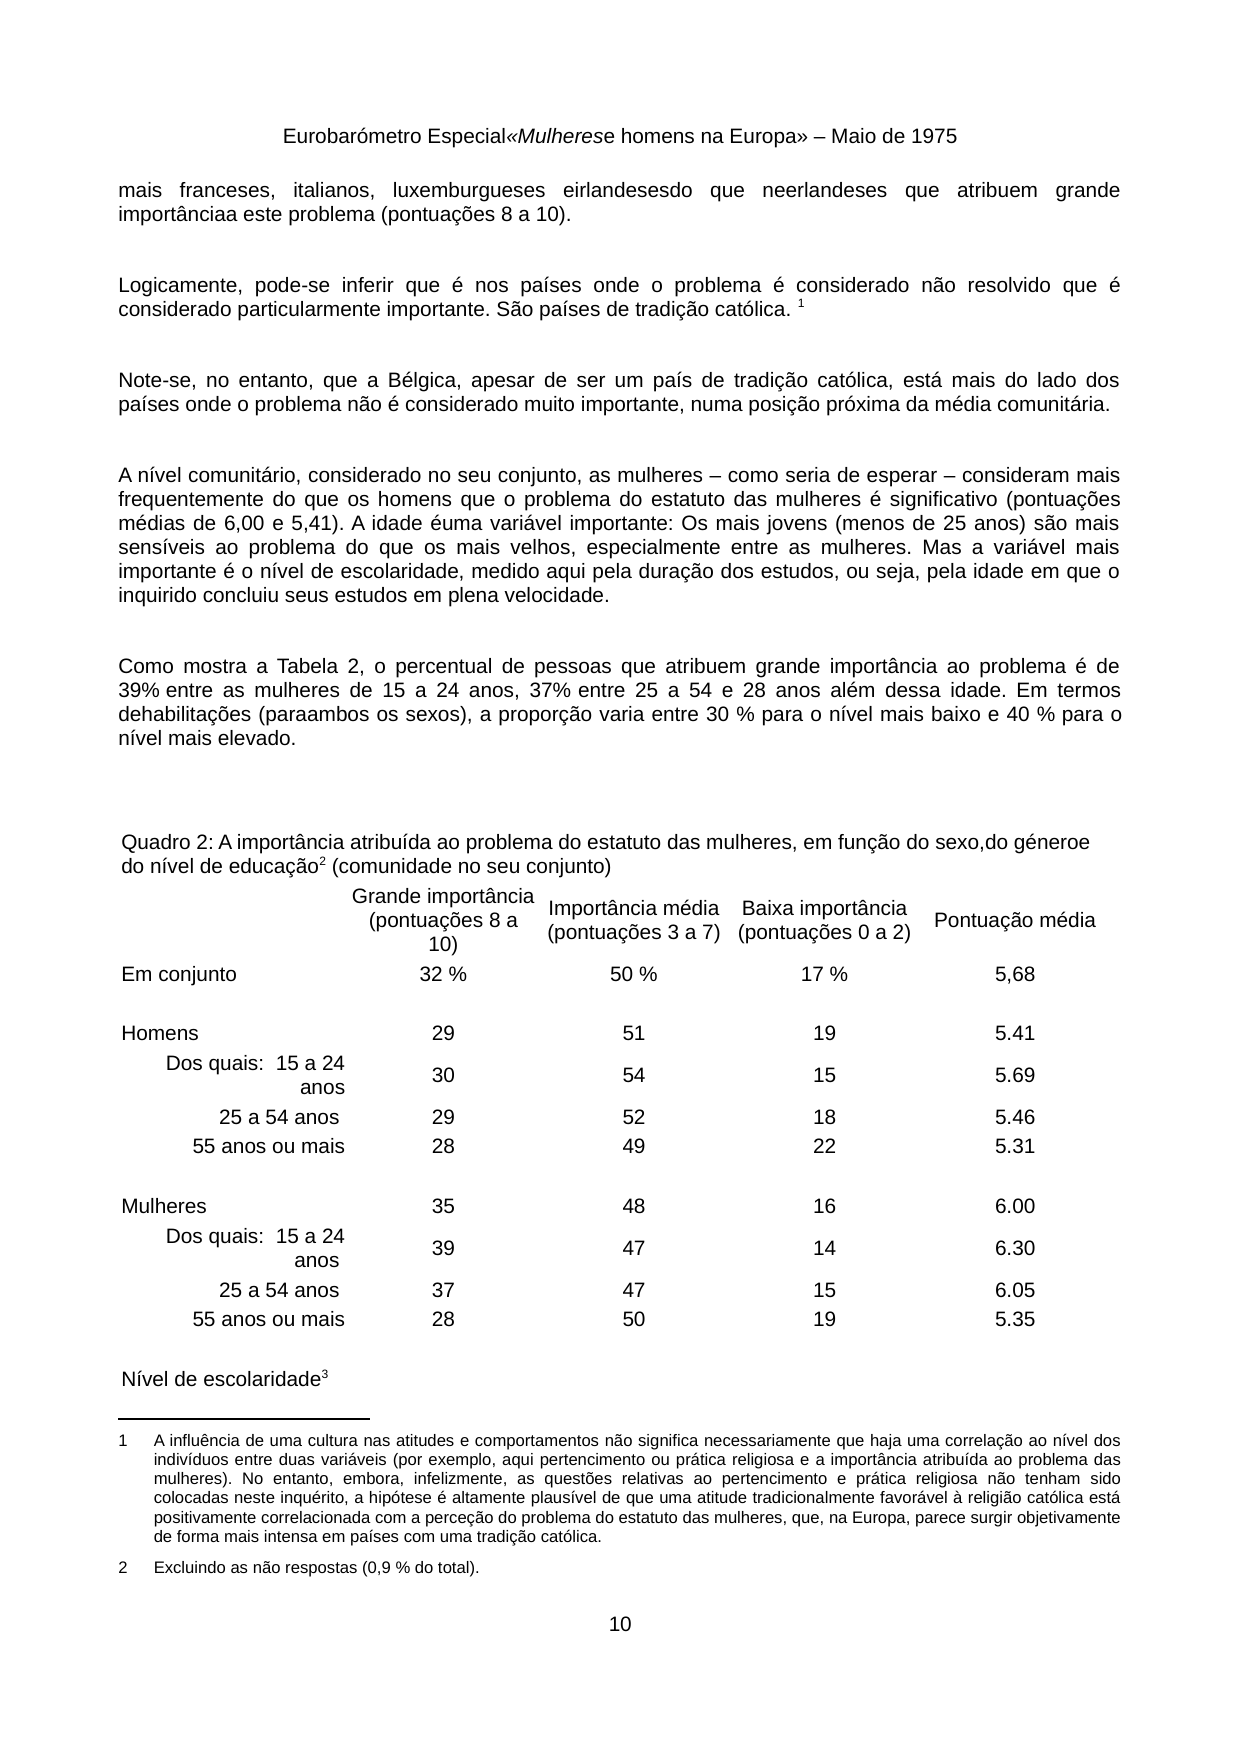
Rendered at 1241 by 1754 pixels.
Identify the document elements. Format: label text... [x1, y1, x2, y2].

table_cell 48 [539, 1191, 729, 1221]
table_cell Baixa importância (pontuações 0 a 2) [729, 881, 920, 958]
table_cell Mulheres [118, 1191, 348, 1221]
text A influência de uma cultura nas atitudes e comportamentos não significa necessariamente que haja uma correlação ao nível dos indivíduos entre duas variáveis (por exemplo, aqui pertencimento ou prática religiosa e a importância atribuída ao problema das mulheres). No entanto, embora, infelizmente, as questões relativas ao pertencimento e prática religiosa não tenham sido colocadas neste inquérito, a hipótese é altamente plausível de que uma atitude tradicionalmente favorável à religião católica está positivamente correlacionada com a perceção do problema do estatuto das mulheres, que, na Europa, parece surgir objetivamente de forma mais intensa em países com uma tradição católica. [118, 1431, 1122, 1546]
table_cell [118, 1161, 348, 1191]
table_cell 32 % [348, 959, 538, 988]
table_cell [348, 988, 538, 1018]
table_cell [118, 881, 348, 958]
table_cell 5,31 [920, 1131, 1110, 1161]
table_cell Importância média (pontuações 3 a 7) [539, 881, 729, 958]
table_cell 19 [729, 1018, 920, 1048]
table_cell [348, 1334, 538, 1364]
table_cell 5,35 [920, 1304, 1110, 1334]
table_cell 6,30 [920, 1221, 1110, 1274]
table_cell 54 [539, 1048, 729, 1102]
table_cell [539, 1364, 729, 1394]
table_cell [729, 1334, 920, 1364]
table_cell [729, 1364, 920, 1394]
table_cell 50 % [539, 959, 729, 988]
text Note-se, no entanto, que a Bélgica, apesar de ser um país de tradição católica, está mais do lado dos países onde o problema não é considerado muito importante, numa posição próxima da média comunitária. [118, 368, 1122, 416]
table_cell Grande importância (pontuações 8 a 10) [348, 881, 538, 958]
table_cell 18 [729, 1102, 920, 1131]
table_cell 49 [539, 1131, 729, 1161]
table_cell [539, 988, 729, 1018]
text Logicamente, pode-se inferir que é nos países onde o problema é considerado não resolvido que é considerado particularmente importante. São países de tradição católica. [118, 273, 1122, 321]
table_cell Dos quais: 15 a 24 anos [118, 1221, 348, 1274]
table_cell 28 [348, 1131, 538, 1161]
table_cell 15 [729, 1275, 920, 1304]
table_cell 5,68 [920, 959, 1110, 988]
table_cell 25 a 54 anos [118, 1275, 348, 1304]
table_cell [539, 1161, 729, 1191]
table_cell 25 a 54 anos [118, 1102, 348, 1131]
table_cell 51 [539, 1018, 729, 1048]
table_cell [920, 1161, 1110, 1191]
table_cell 17 % [729, 959, 920, 988]
table_cell 22 [729, 1131, 920, 1161]
table_cell 35 [348, 1191, 538, 1221]
text mais franceses, italianos, luxemburgueses eirlandesesdo que neerlandeses que atribuem grande importânciaa este problema (pontuações 8 a 10). [118, 177, 1122, 225]
table_cell 29 [348, 1102, 538, 1131]
table_cell [920, 988, 1110, 1018]
table_cell [348, 1364, 538, 1394]
table_cell [118, 988, 348, 1018]
table_cell 5,46 [920, 1102, 1110, 1131]
table_cell 55 anos ou mais [118, 1304, 348, 1334]
table_header Quadro 2: A importância atribuída ao problema do estatuto das mulheres, em função do sexo,do géneroe do nível de educação (comunidade no seu conjunto) [118, 827, 1110, 881]
table_cell 55 anos ou mais [118, 1131, 348, 1161]
table_cell 15 [729, 1048, 920, 1102]
table_cell Pontuação média [920, 881, 1110, 958]
text A nível comunitário, considerado no seu conjunto, as mulheres – como seria de esperar – consideram mais frequentemente do que os homens que o problema do estatuto das mulheres é significativo (pontuações médias de 6,00 e 5,41). A idade éuma variável importante: Os mais jovens (menos de 25 anos) são mais sensíveis ao problema do que os mais velhos, especialmente entre as mulheres. Mas a variável mais importante é o nível de escolaridade, medido aqui pela duração dos estudos, ou seja, pela idade em que o inquirido concluiu seus estudos em plena velocidade. [118, 463, 1122, 607]
table_cell 19 [729, 1304, 920, 1334]
table_cell 16 [729, 1191, 920, 1221]
table_cell 37 [348, 1275, 538, 1304]
text Como mostra a Tabela 2, o percentual de pessoas que atribuem grande importância ao problema é de 39% entre as mulheres de 15 a 24 anos, 37% entre 25 a 54 e 28 anos além dessa idade. Em termos dehabilitações (paraambos os sexos), a proporção varia entre 30 % para o nível mais baixo e 40 % para o nível mais elevado. [118, 654, 1122, 750]
table_cell [348, 1161, 538, 1191]
table_cell [920, 1334, 1110, 1364]
table_cell 6,05 [920, 1275, 1110, 1304]
table_cell 5,41 [920, 1018, 1110, 1048]
table_cell 52 [539, 1102, 729, 1131]
table_cell [920, 1364, 1110, 1394]
table_cell 39 [348, 1221, 538, 1274]
table_cell [118, 1334, 348, 1364]
table_cell 14 [729, 1221, 920, 1274]
table_cell Dos quais: 15 a 24 anos [118, 1048, 348, 1102]
table_cell 50 [539, 1304, 729, 1334]
table_cell Em conjunto [118, 959, 348, 988]
table_cell 30 [348, 1048, 538, 1102]
table_cell Homens [118, 1018, 348, 1048]
table_cell 47 [539, 1275, 729, 1304]
table_cell 5,69 [920, 1048, 1110, 1102]
table_cell 28 [348, 1304, 538, 1334]
table_cell Nível de escolaridade [118, 1364, 348, 1394]
table_cell [539, 1334, 729, 1364]
table_cell 47 [539, 1221, 729, 1274]
table_cell 29 [348, 1018, 538, 1048]
table_cell [729, 1161, 920, 1191]
table_cell 6,00 [920, 1191, 1110, 1221]
table_cell [729, 988, 920, 1018]
